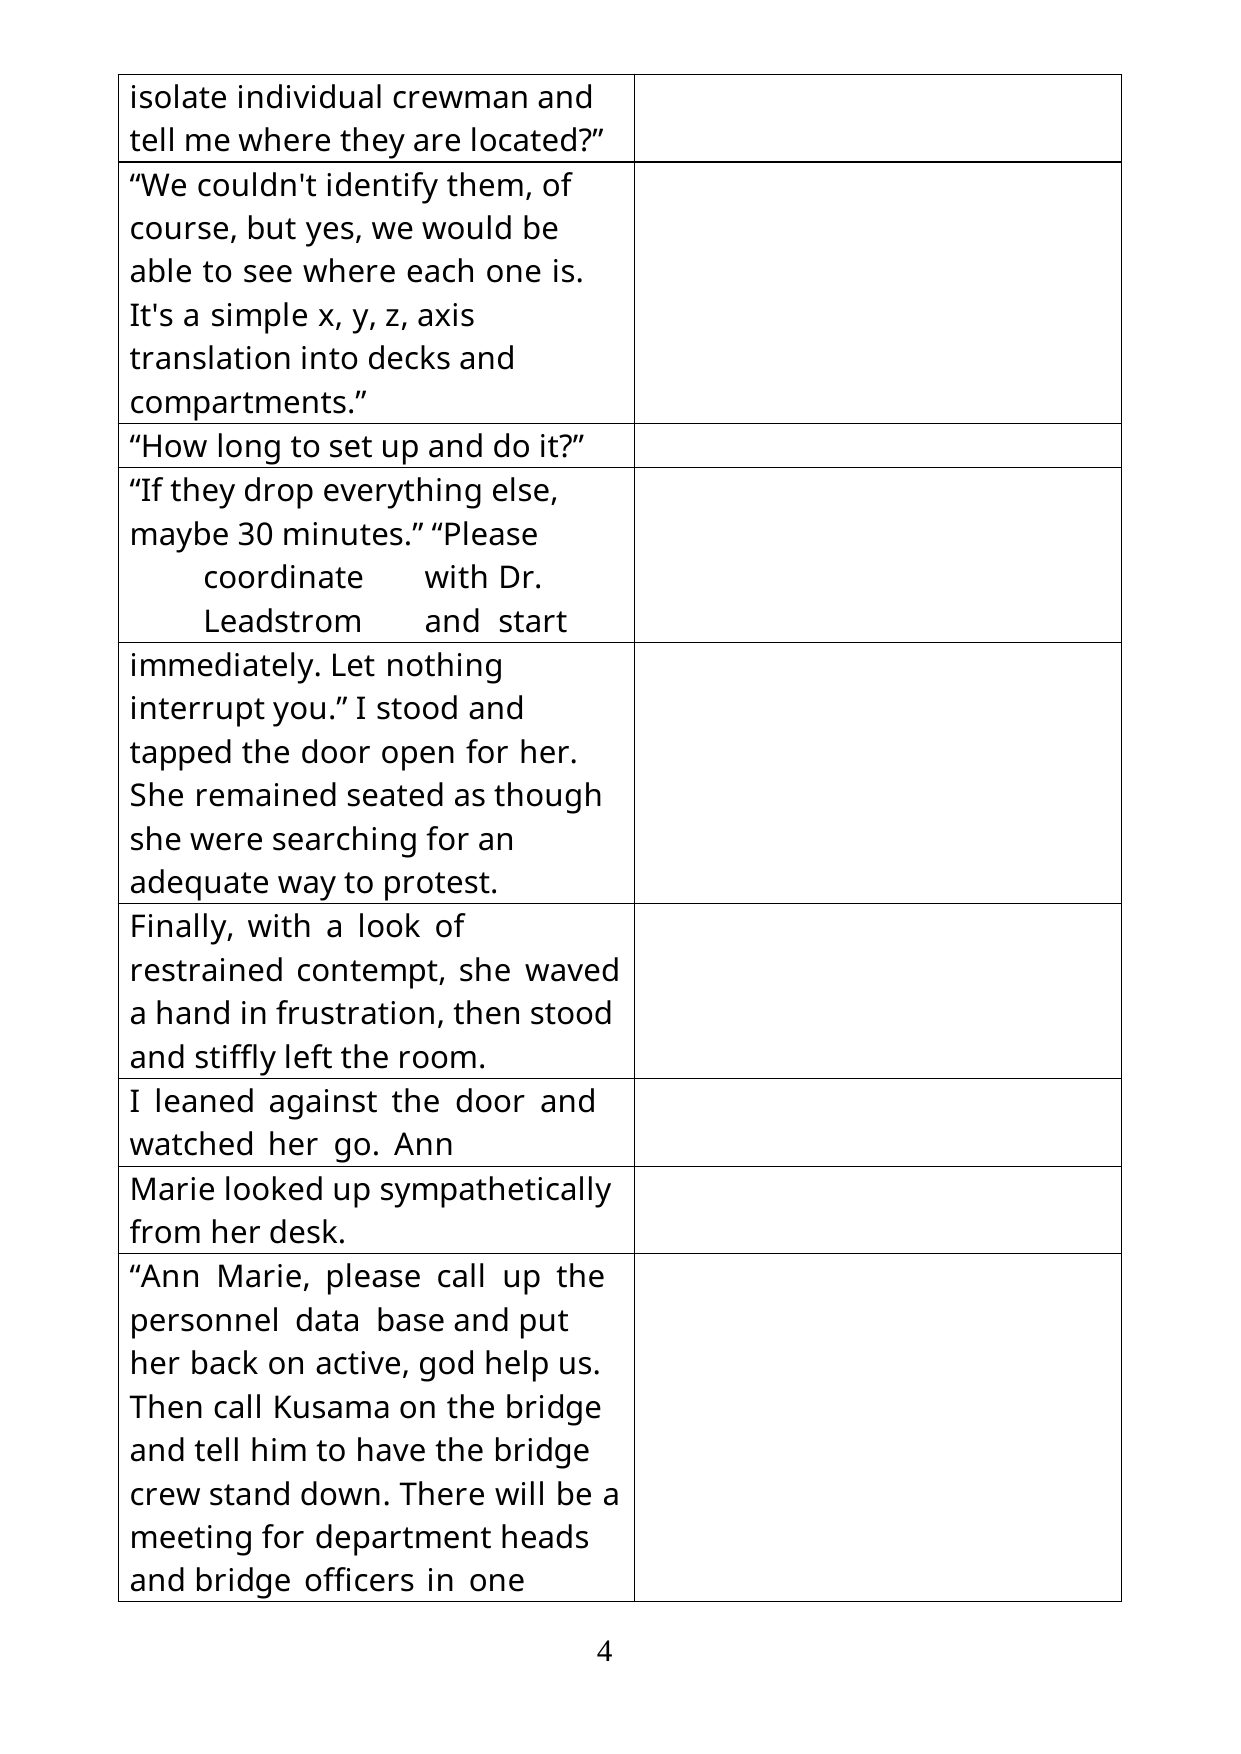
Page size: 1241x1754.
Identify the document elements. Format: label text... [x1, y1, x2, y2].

table_cell “Ann Marie, please call up the personnel data base and put her back on active, god help us. Then call Kusama on the bridge and tell him to have the bridge crew stand down. There will be a meeting for department heads and bridge officers in one [119, 1254, 634, 1601]
table_cell “If they drop everything else, maybe 30 minutes.” “Please coordinate with Dr. Leadstrom and start [119, 468, 634, 642]
table_cell “We couldn't identify them, of course, but yes, we would be able to see where each one is. It's a simple x, y, z, axis translation into decks and compartments.” [119, 163, 634, 423]
table_cell Marie looked up sympathetically from her desk. [119, 1167, 634, 1253]
table_cell I leaned against the door and watched her go. Ann [119, 1079, 634, 1166]
table_cell Finally, with a look of restrained contempt, she waved a hand in frustration, then stood and stiffly left the room. [119, 904, 634, 1078]
table_cell [635, 468, 1121, 642]
table_cell [635, 904, 1121, 1078]
table_cell isolate individual crewman and tell me where they are located?” [119, 75, 634, 161]
table_cell “How long to set up and do it?” [119, 424, 634, 467]
table_cell [635, 424, 1121, 467]
table_cell immediately. Let nothing interrupt you.” I stood and tapped the door open for her. She remained seated as though she were searching for an adequate way to protest. [119, 643, 634, 903]
table_cell [635, 643, 1121, 903]
table_cell [635, 75, 1121, 161]
table_cell [635, 1167, 1121, 1253]
table_cell [635, 163, 1121, 423]
table_cell [635, 1079, 1121, 1166]
table_cell [635, 1254, 1121, 1601]
